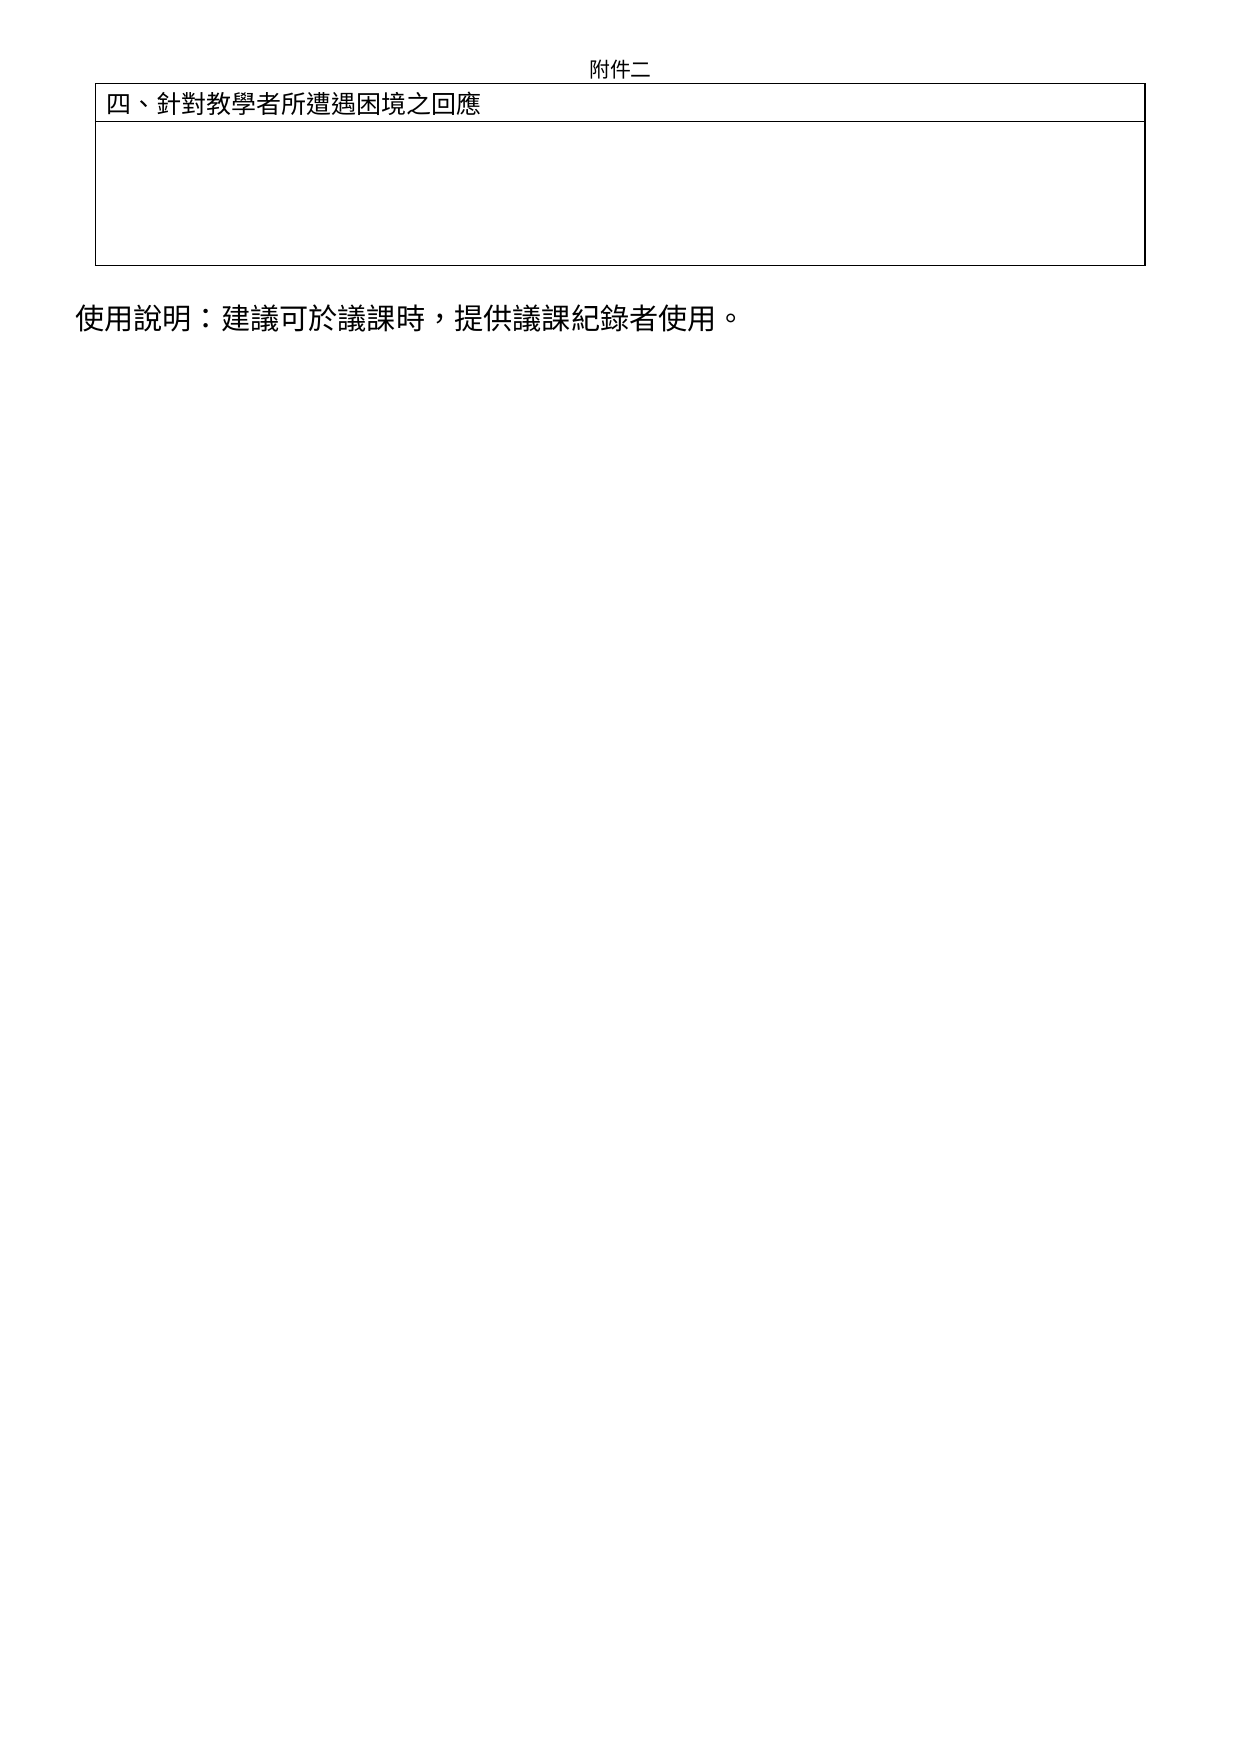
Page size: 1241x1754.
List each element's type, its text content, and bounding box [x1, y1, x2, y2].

table_cell 四、針對教學者所遭遇困境之回應 [96, 84, 1144, 121]
table_cell [96, 122, 1144, 265]
text 使用說明：建議可於議課時，提供議課紀錄者使用。 [75, 295, 1165, 337]
